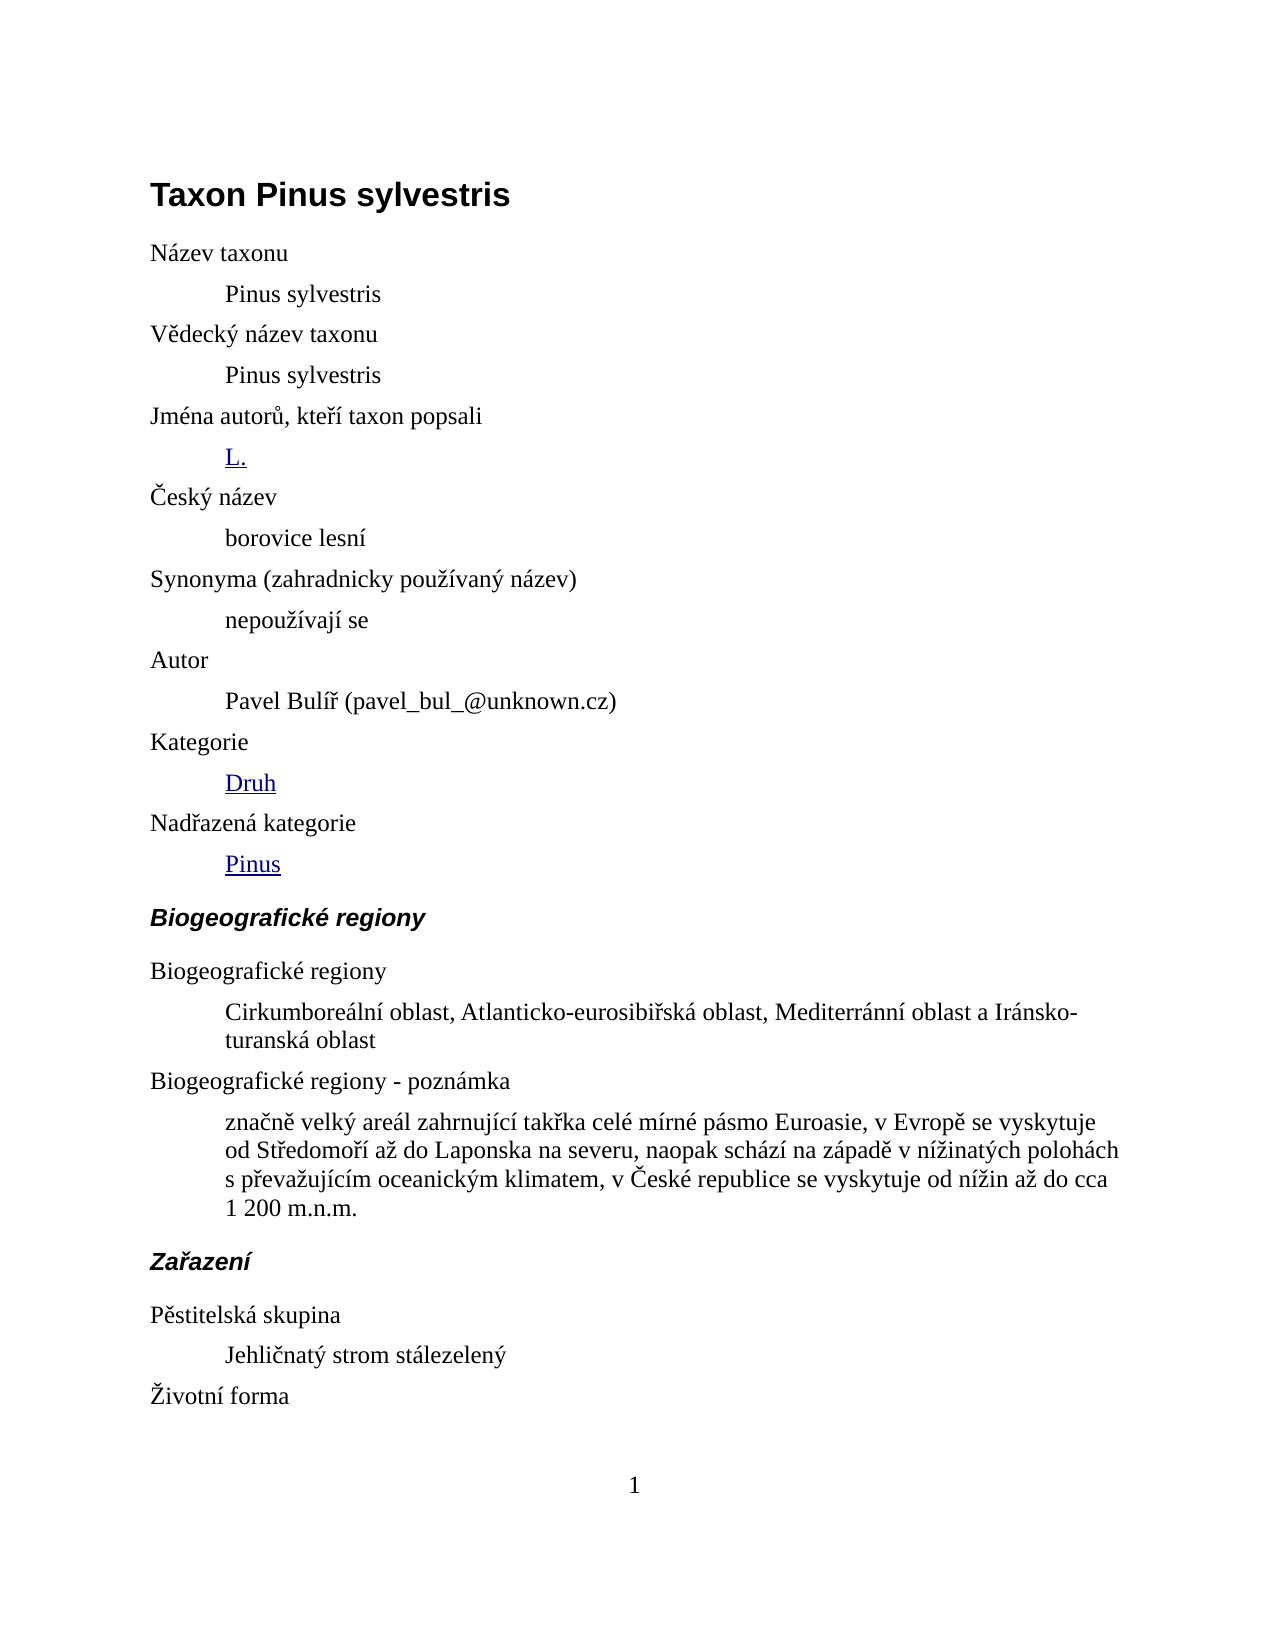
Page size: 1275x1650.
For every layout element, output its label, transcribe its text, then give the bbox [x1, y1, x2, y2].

text Vědecký název taxonu [150, 319, 1125, 348]
text Biogeografické regiony - poznámka [150, 1066, 1125, 1095]
text Pavel Bulíř (pavel_bul_@unknown.cz) [225, 686, 1125, 715]
text Český název [150, 482, 1125, 511]
text nepoužívají se [225, 605, 1125, 633]
text Pinus sylvestris [225, 360, 1125, 389]
text Pinus sylvestris [225, 279, 1125, 308]
text Autor [150, 645, 1125, 674]
text Nadřazená kategorie [150, 808, 1125, 837]
text L. [225, 442, 1125, 471]
subtitle Zařazení [150, 1247, 1125, 1275]
text Synonyma (zahradnicky používaný název) [150, 564, 1125, 593]
text Kategorie [150, 727, 1125, 756]
text Cirkumboreální oblast, Atlanticko-eurosibiřská oblast, Mediterránní oblast a Iránsko-turanská oblast [225, 997, 1125, 1054]
subtitle Taxon Pinus sylvestris [150, 175, 1125, 214]
text Druh [225, 768, 1125, 796]
text borovice lesní [225, 523, 1125, 552]
text Jehličnatý strom stálezelený [225, 1341, 1125, 1369]
text Životní forma [150, 1381, 1125, 1410]
text Pěstitelská skupina [150, 1300, 1125, 1328]
text Biogeografické regiony [150, 956, 1125, 984]
text Jména autorů, kteří taxon popsali [150, 401, 1125, 430]
text značně velký areál zahrnující takřka celé mírné pásmo Euroasie, v Evropě se vyskytuje od Středomoří až do Laponska na severu, naopak schází na západě v nížinatých polohách s převažujícím oceanickým klimatem, v České republice se vyskytuje od nížin až do cca 1 200 m.n.m. [225, 1107, 1125, 1222]
text Pinus [225, 849, 1125, 878]
subtitle Biogeografické regiony [150, 903, 1125, 931]
text Název taxonu [150, 238, 1125, 267]
